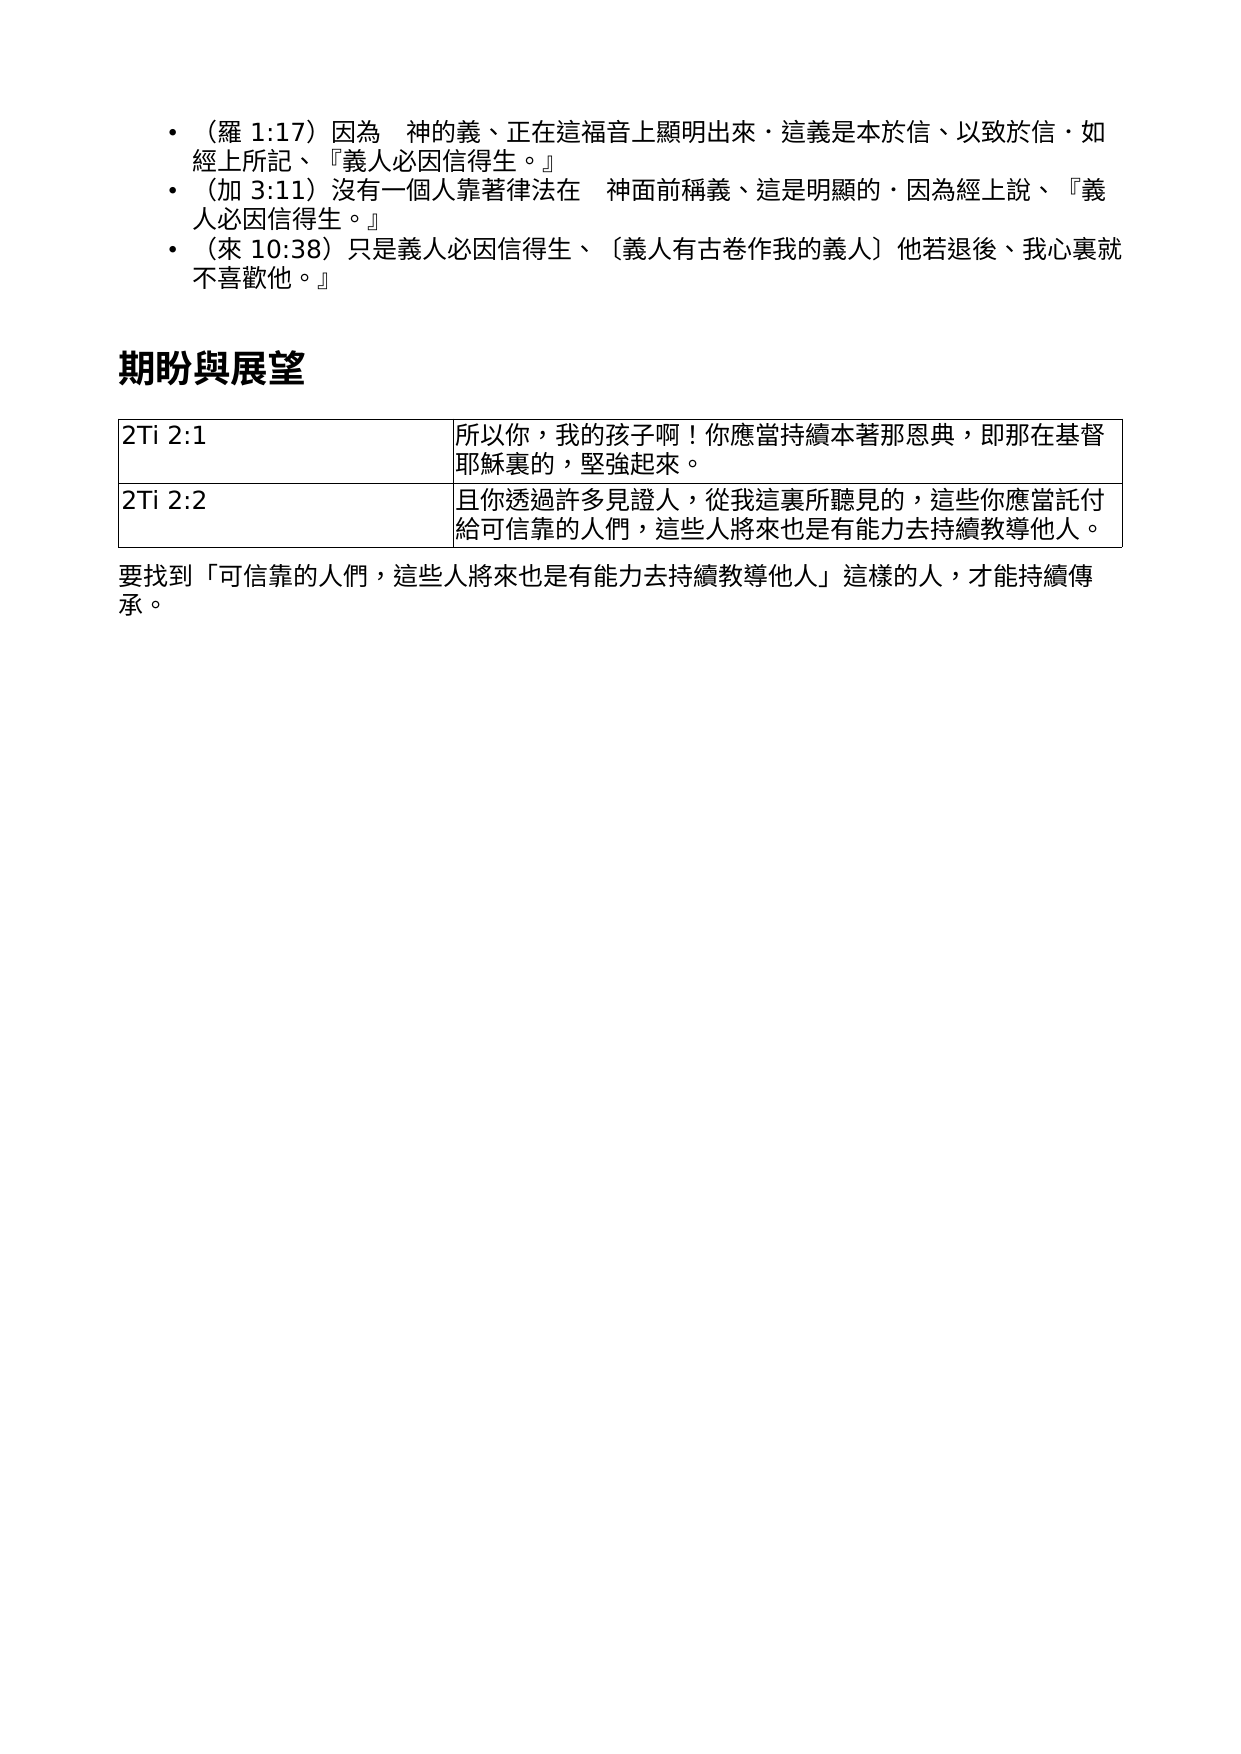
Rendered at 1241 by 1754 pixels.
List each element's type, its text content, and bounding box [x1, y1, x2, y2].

subtitle 期盼與展望 [118, 348, 1122, 391]
list （羅 1:17）因為 神的義、正在這福音上顯明出來．這義是本於信、以致於信．如經上所記、『義人必因信得生。』 [177, 118, 1122, 176]
list （加 3:11）沒有一個人靠著律法在 神面前稱義、這是明顯的．因為經上說、『義人必因信得生。』 [177, 176, 1122, 235]
table_cell 且你透過許多見證人，從我這裏所聽見的，這些你應當託付給可信靠的人們，這些人將來也是有能力去持續教導他人。 [454, 484, 1122, 547]
table_header 所以你，我的孩子啊！你應當持續本著那恩典，即那在基督耶穌裏的，堅強起來。 [454, 420, 1122, 483]
table_header 2Ti 2:1 [119, 420, 453, 483]
text 要找到「可信靠的人們，這些人將來也是有能力去持續教導他人」這樣的人，才能持續傳承。 [118, 562, 1122, 620]
list （來 10:38）只是義人必因信得生、〔義人有古卷作我的義人〕他若退後、我心裏就不喜歡他。』 [177, 235, 1122, 293]
table_cell 2Ti 2:2 [119, 484, 453, 547]
